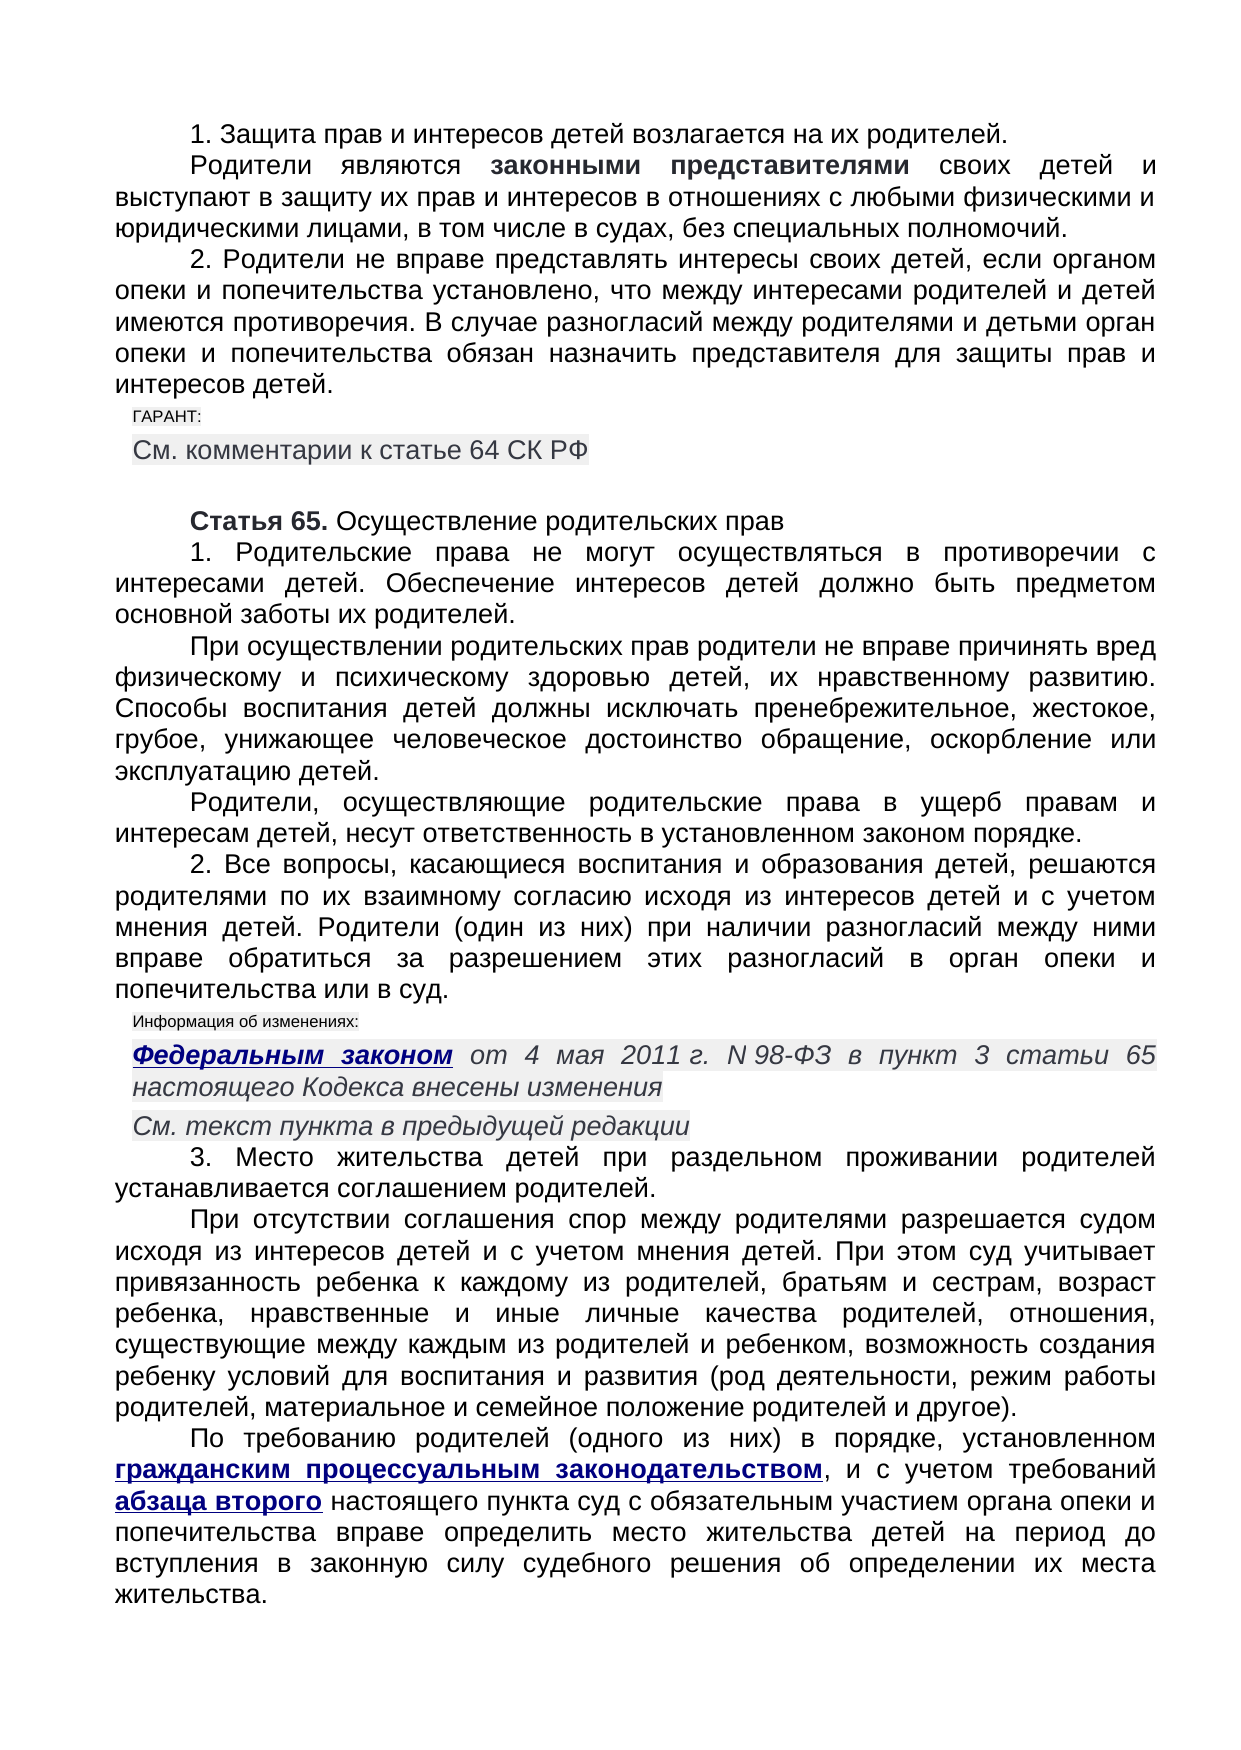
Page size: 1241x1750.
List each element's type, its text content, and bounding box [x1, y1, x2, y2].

text При отсутствии соглашения спор между родителями разрешается судом исходя из интересов детей и с учетом мнения детей. При этом суд учитывает привязанность ребенка к каждому из родителей, братьям и сестрам, возраст ребенка, нравственные и иные личные качества родителей, отношения, существующие между каждым из родителей и ребенком, возможность создания ребенку условий для воспитания и развития (род деятельности, режим работы родителей, материальное и семейное положение родителей и другое). [114, 1203, 1157, 1422]
text Информация об изменениях: [359, 1012, 1157, 1031]
text См. комментарии к статье 64 СК РФ [589, 434, 1157, 465]
text Родители, осуществляющие родительские права в ущерб правам и интересам детей, несут ответственность в установленном законом порядке. [114, 786, 1157, 848]
text 2. Все вопросы, касающиеся воспитания и образования детей, решаются родителями по их взаимному согласию исходя из интересов детей и с учетом мнения детей. Родители (один из них) при наличии разногласий между ними вправе обратиться за разрешением этих разногласий в орган опеки и попечительства или в суд. [114, 848, 1157, 1004]
text ГАРАНТ: [201, 407, 1157, 426]
text 2. Родители не вправе представлять интересы своих детей, если органом опеки и попечительства установлено, что между интересами родителей и детей имеются противоречия. В случае разногласий между родителями и детьми орган опеки и попечительства обязан назначить представителя для защиты прав и интересов детей. [114, 243, 1157, 399]
text 1. Родительские права не могут осуществляться в противоречии с интересами детей. Обеспечение интересов детей должно быть предметом основной заботы их родителей. [114, 536, 1157, 629]
text 3. Место жительства детей при раздельном проживании родителей устанавливается соглашением родителей. [114, 1141, 1157, 1203]
text 1. Защита прав и интересов детей возлагается на их родителей. [114, 118, 1157, 149]
text См. текст пункта в предыдущей редакции [132, 1109, 1157, 1141]
text По требованию родителей (одного из них) в порядке, установленном гражданским процессуальным законодательством, и с учетом требований абзаца второго настоящего пункта суд с обязательным участием органа опеки и попечительства вправе определить место жительства детей на период до вступления в законную силу судебного решения об определении их места жительства. [114, 1422, 1157, 1609]
text Статья 65. Осуществление родительских прав [189, 504, 1157, 536]
text При осуществлении родительских прав родители не вправе причинять вред физическому и психическому здоровью детей, их нравственному развитию. Способы воспитания детей должны исключать пренебрежительное, жестокое, грубое, унижающее человеческое достоинство обращение, оскорбление или эксплуатацию детей. [114, 629, 1157, 786]
text Федеральным законом от 4 мая 2011 г. N 98-ФЗ в пункт 3 статьи 65 настоящего Кодекса внесены изменения [663, 1071, 1157, 1102]
text Родители являются законными представителями своих детей и выступают в защиту их прав и интересов в отношениях с любыми физическими и юридическими лицами, в том числе в судах, без специальных полномочий. [114, 149, 1157, 243]
